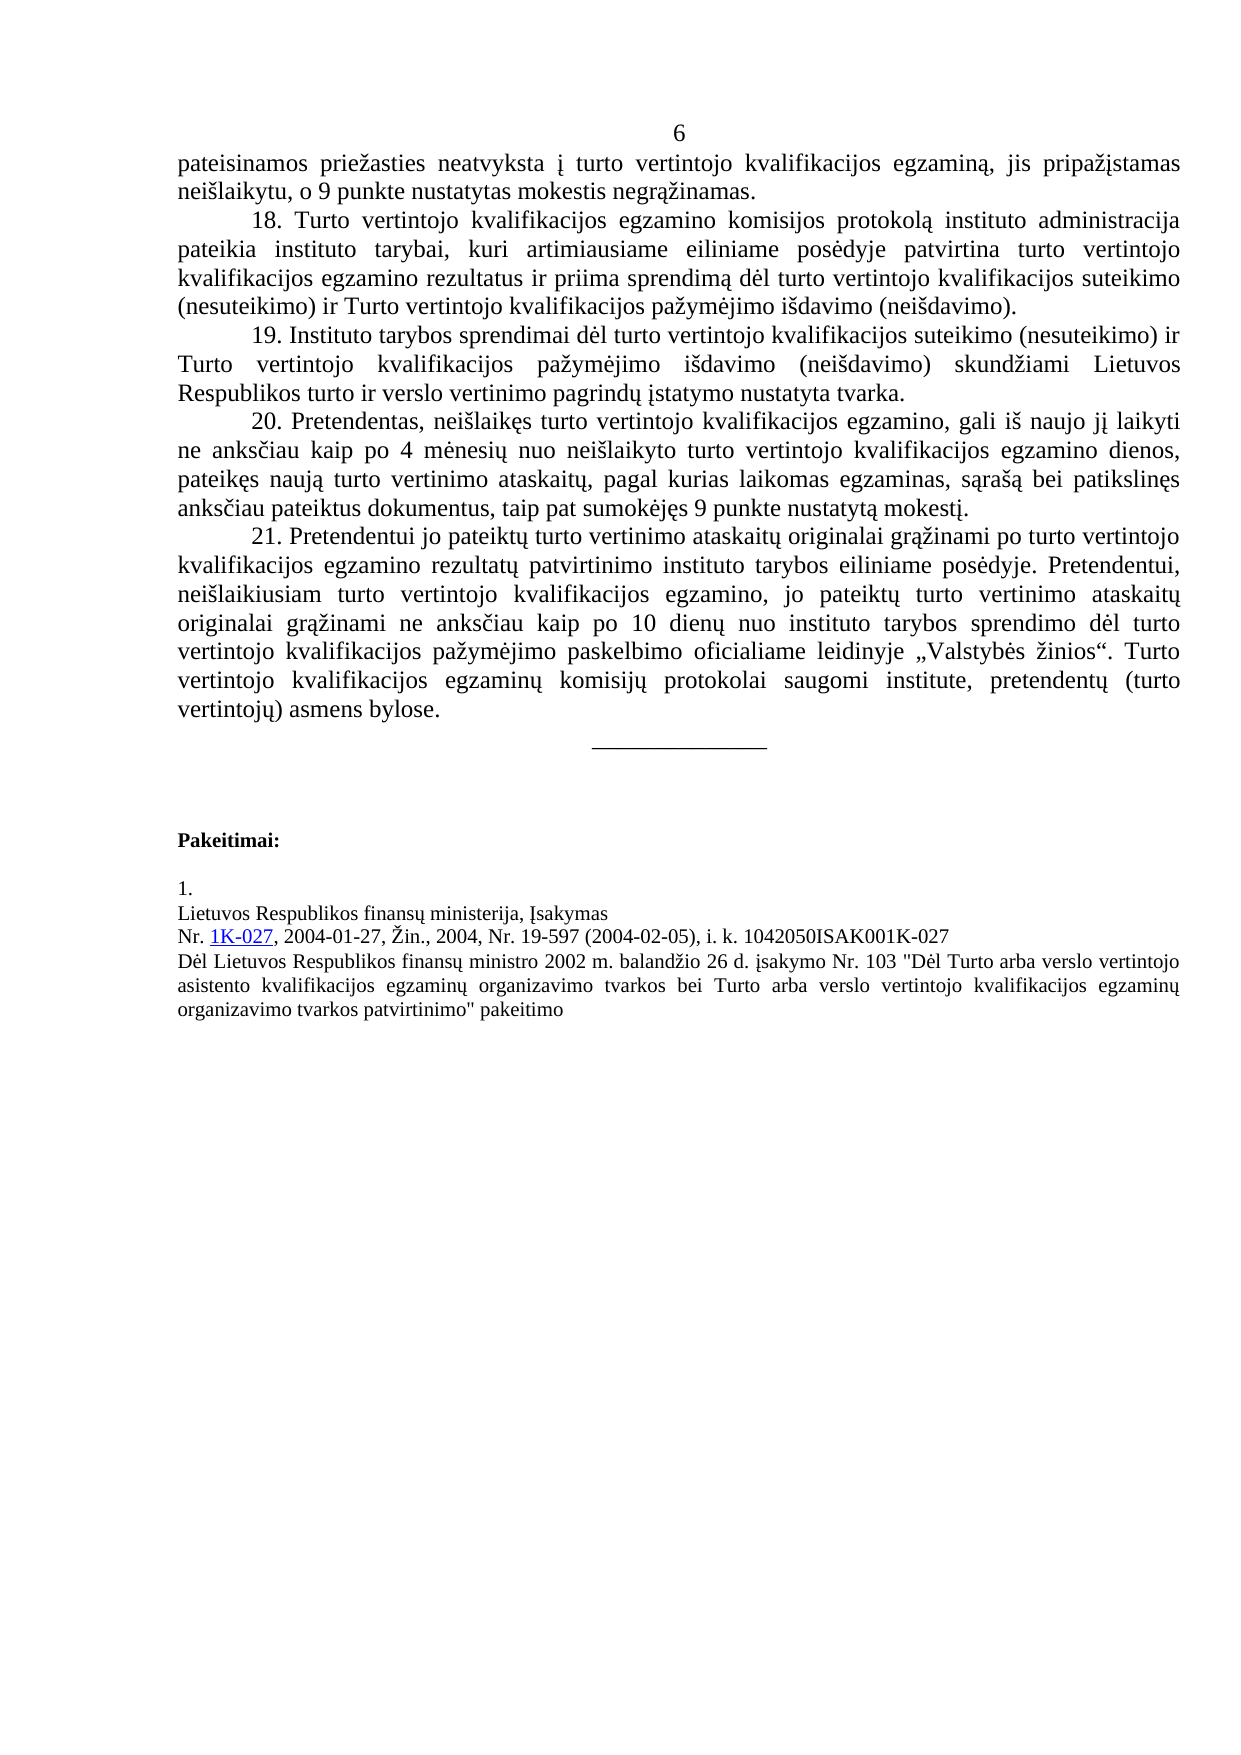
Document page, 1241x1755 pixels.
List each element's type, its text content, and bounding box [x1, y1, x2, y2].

text 18. Turto vertintojo kvalifikacijos egzamino komisijos protokolą instituto administracija pateikia instituto tarybai, kuri artimiausiame eiliniame posėdyje patvirtina turto vertintojo kvalifikacijos egzamino rezultatus ir priima sprendimą dėl turto vertintojo kvalifikacijos suteikimo (nesuteikimo) ir Turto vertintojo kvalifikacijos pažymėjimo išdavimo (neišdavimo). [177, 205, 1181, 320]
text Dėl Lietuvos Respublikos finansų ministro 2002 m. balandžio 26 d. įsakymo Nr. 103 "Dėl Turto arba verslo vertintojo asistento kvalifikacijos egzaminų organizavimo tvarkos bei Turto arba verslo vertintojo kvalifikacijos egzaminų organizavimo tvarkos patvirtinimo" pakeitimo [177, 948, 1181, 1021]
text Lietuvos Respublikos finansų ministerija, Įsakymas [177, 900, 1181, 924]
text ______________ [177, 723, 1181, 751]
text Nr. 1K-027, 2004-01-27, Žin., 2004, Nr. 19-597 (2004-02-05), i. k. 1042050ISAK001K-027 [177, 924, 1181, 948]
text 21. Pretendentui jo pateiktų turto vertinimo ataskaitų originalai grąžinami po turto vertintojo kvalifikacijos egzamino rezultatų patvirtinimo instituto tarybos eiliniame posėdyje. Pretendentui, neišlaikiusiam turto vertintojo kvalifikacijos egzamino, jo pateiktų turto vertinimo ataskaitų originalai grąžinami ne anksčiau kaip po 10 dienų nuo instituto tarybos sprendimo dėl turto vertintojo kvalifikacijos pažymėjimo paskelbimo oficialiame leidinyje „Valstybės žinios“. Turto vertintojo kvalifikacijos egzaminų komisijų protokolai saugomi institute, pretendentų (turto vertintojų) asmens bylose. [177, 521, 1181, 723]
text 19. Instituto tarybos sprendimai dėl turto vertintojo kvalifikacijos suteikimo (nesuteikimo) ir Turto vertintojo kvalifikacijos pažymėjimo išdavimo (neišdavimo) skundžiami Lietuvos Respublikos turto ir verslo vertinimo pagrindų įstatymo nustatyta tvarka. [177, 320, 1181, 406]
text pateisinamos priežasties neatvyksta į turto vertintojo kvalifikacijos egzaminą, jis pripažįstamas neišlaikytu, o 9 punkte nustatytas mokestis negrąžinamas. [177, 148, 1181, 205]
text 20. Pretendentas, neišlaikęs turto vertintojo kvalifikacijos egzamino, gali iš naujo jį laikyti ne anksčiau kaip po 4 mėnesių nuo neišlaikyto turto vertintojo kvalifikacijos egzamino dienos, pateikęs naują turto vertinimo ataskaitų, pagal kurias laikomas egzaminas, sąrašą bei patikslinęs anksčiau pateiktus dokumentus, taip pat sumokėjęs 9 punkte nustatytą mokestį. [177, 406, 1181, 521]
text Pakeitimai: [177, 828, 1181, 852]
text 1. [177, 876, 1181, 900]
